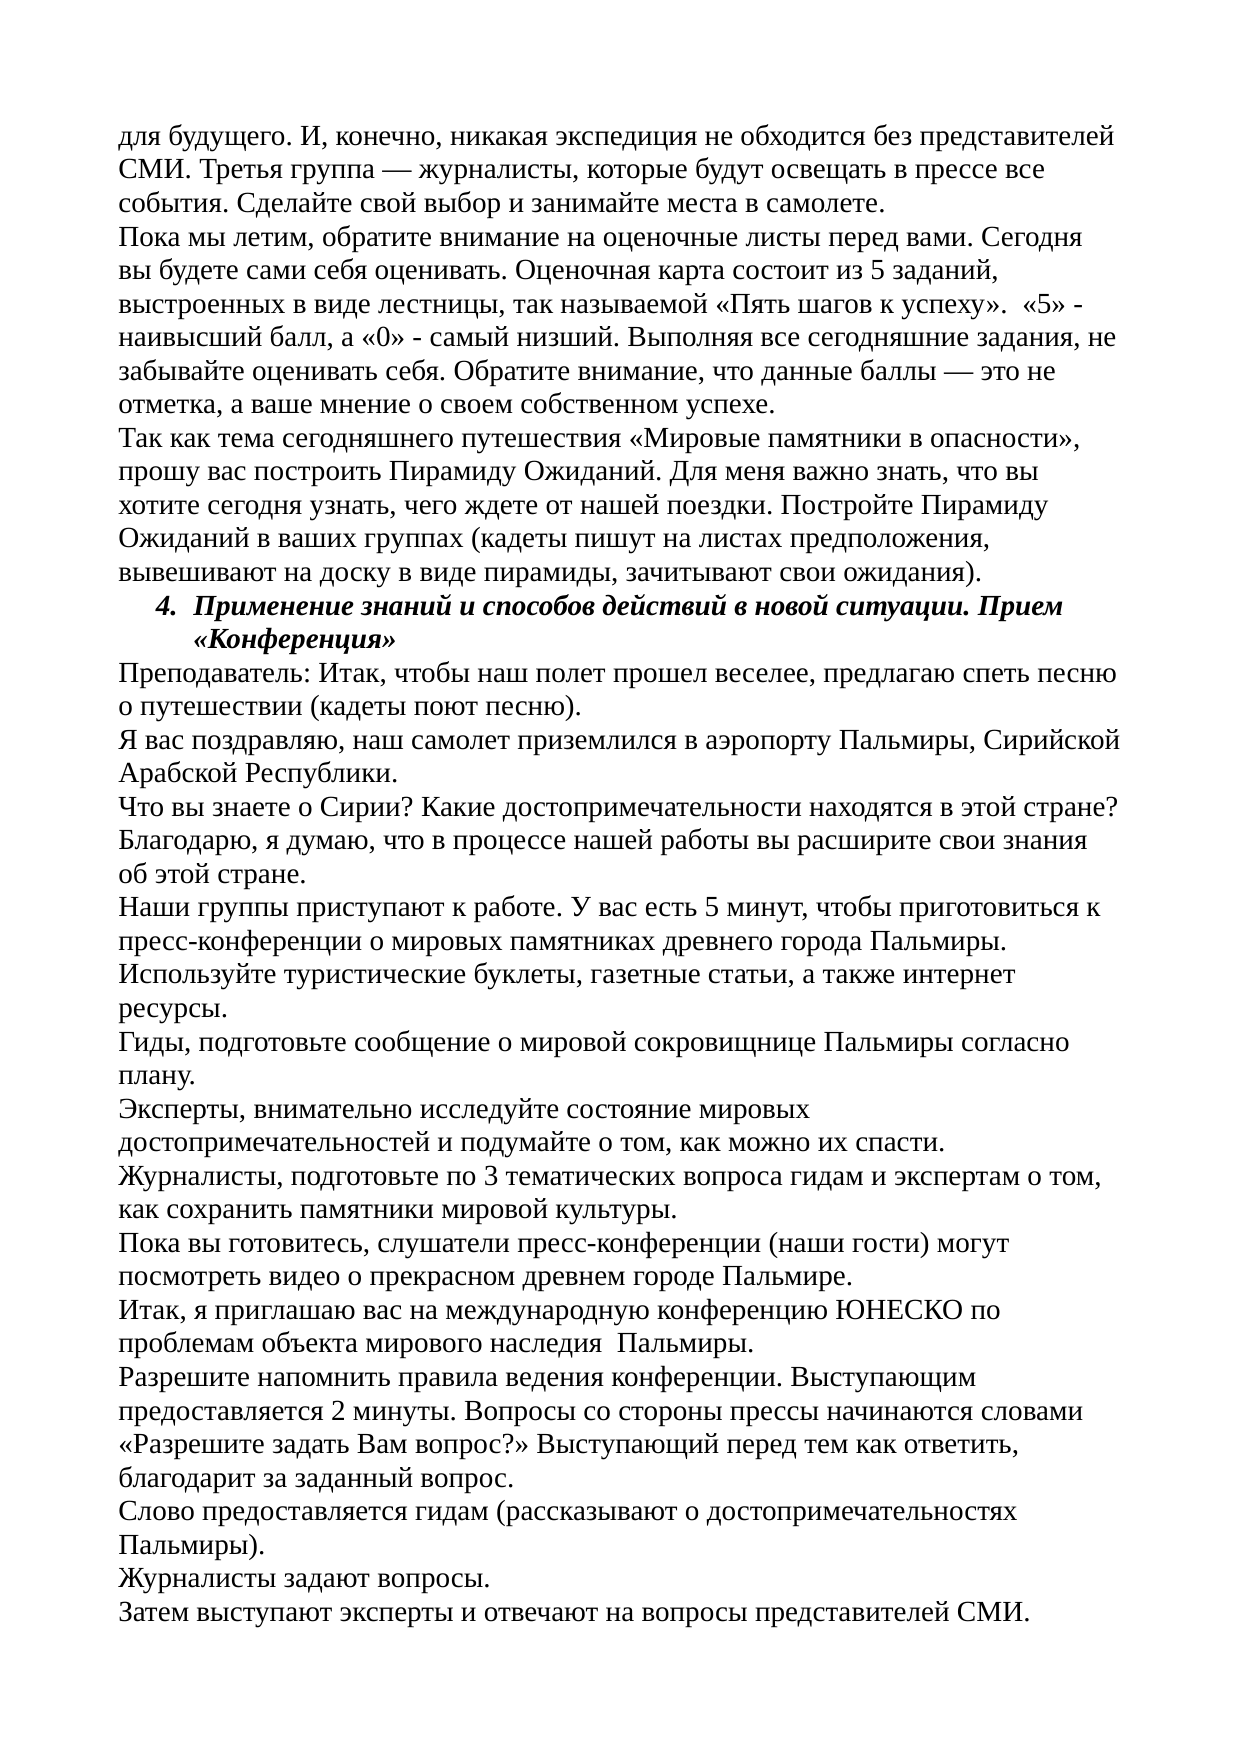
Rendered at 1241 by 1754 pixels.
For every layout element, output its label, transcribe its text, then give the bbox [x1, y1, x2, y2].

text Эксперты, внимательно исследуйте состояние мировых достопримечательностей и подумайте о том, как можно их спасти. [118, 1091, 1122, 1158]
text Гиды, подготовьте сообщение о мировой сокровищнице Пальмиры согласно плану. [118, 1024, 1122, 1091]
text Преподаватель: Итак, чтобы наш полет прошел веселее, предлагаю спеть песню о путешествии (кадеты поют песню). [118, 655, 1122, 722]
text Слово предоставляется гидам (рассказывают о достопримечательностях Пальмиры). [118, 1493, 1122, 1560]
list Применение знаний и способов действий в новой ситуации. Прием «Конференция» [156, 588, 1122, 655]
text Журналисты задают вопросы. [118, 1560, 1122, 1594]
text Так как тема сегодняшнего путешествия «Мировые памятники в опасности», прошу вас построить Пирамиду Ожиданий. Для меня важно знать, что вы хотите сегодня узнать, чего ждете от нашей поездки. Постройте Пирамиду Ожиданий в ваших группах (кадеты пишут на листах предположения, вывешивают на доску в виде пирамиды, зачитывают свои ожидания). [118, 420, 1122, 588]
text Наши группы приступают к работе. У вас есть 5 минут, чтобы приготовиться к пресс-конференции о мировых памятниках древнего города Пальмиры. Используйте туристические буклеты, газетные статьи, а также интернет ресурсы. [118, 889, 1122, 1024]
text для будущего. И, конечно, никакая экспедиция не обходится без представителей СМИ. Третья группа — журналисты, которые будут освещать в прессе все события. Сделайте свой выбор и занимайте места в самолете. [118, 118, 1122, 219]
text Что вы знаете о Сирии? Какие достопримечательности находятся в этой стране? Благодарю, я думаю, что в процессе нашей работы вы расширите свои знания об этой стране. [118, 789, 1122, 889]
text Итак, я приглашаю вас на международную конференцию ЮНЕСКО по проблемам объекта мирового наследия Пальмиры. [118, 1292, 1122, 1359]
text Пока мы летим, обратите внимание на оценочные листы перед вами. Сегодня вы будете сами себя оценивать. Оценочная карта состоит из 5 заданий, выстроенных в виде лестницы, так называемой «Пять шагов к успеху». «5» - наивысший балл, а «0» - самый низший. Выполняя все сегодняшние задания, не забывайте оценивать себя. Обратите внимание, что данные баллы — это не отметка, а ваше мнение о своем собственном успехе. [118, 219, 1122, 420]
text Журналисты, подготовьте по 3 тематических вопроса гидам и экспертам о том, как сохранить памятники мировой культуры. [118, 1158, 1122, 1225]
text Разрешите напомнить правила ведения конференции. Выступающим предоставляется 2 минуты. Вопросы со стороны прессы начинаются словами «Разрешите задать Вам вопрос?» Выступающий перед тем как ответить, благодарит за заданный вопрос. [118, 1359, 1122, 1493]
text Пока вы готовитесь, слушатели пресс-конференции (наши гости) могут посмотреть видео о прекрасном древнем городе Пальмире. [118, 1225, 1122, 1292]
text Я вас поздравляю, наш самолет приземлился в аэропорту Пальмиры, Сирийской Арабской Республики. [118, 722, 1122, 789]
text Затем выступают эксперты и отвечают на вопросы представителей СМИ. [118, 1594, 1122, 1627]
